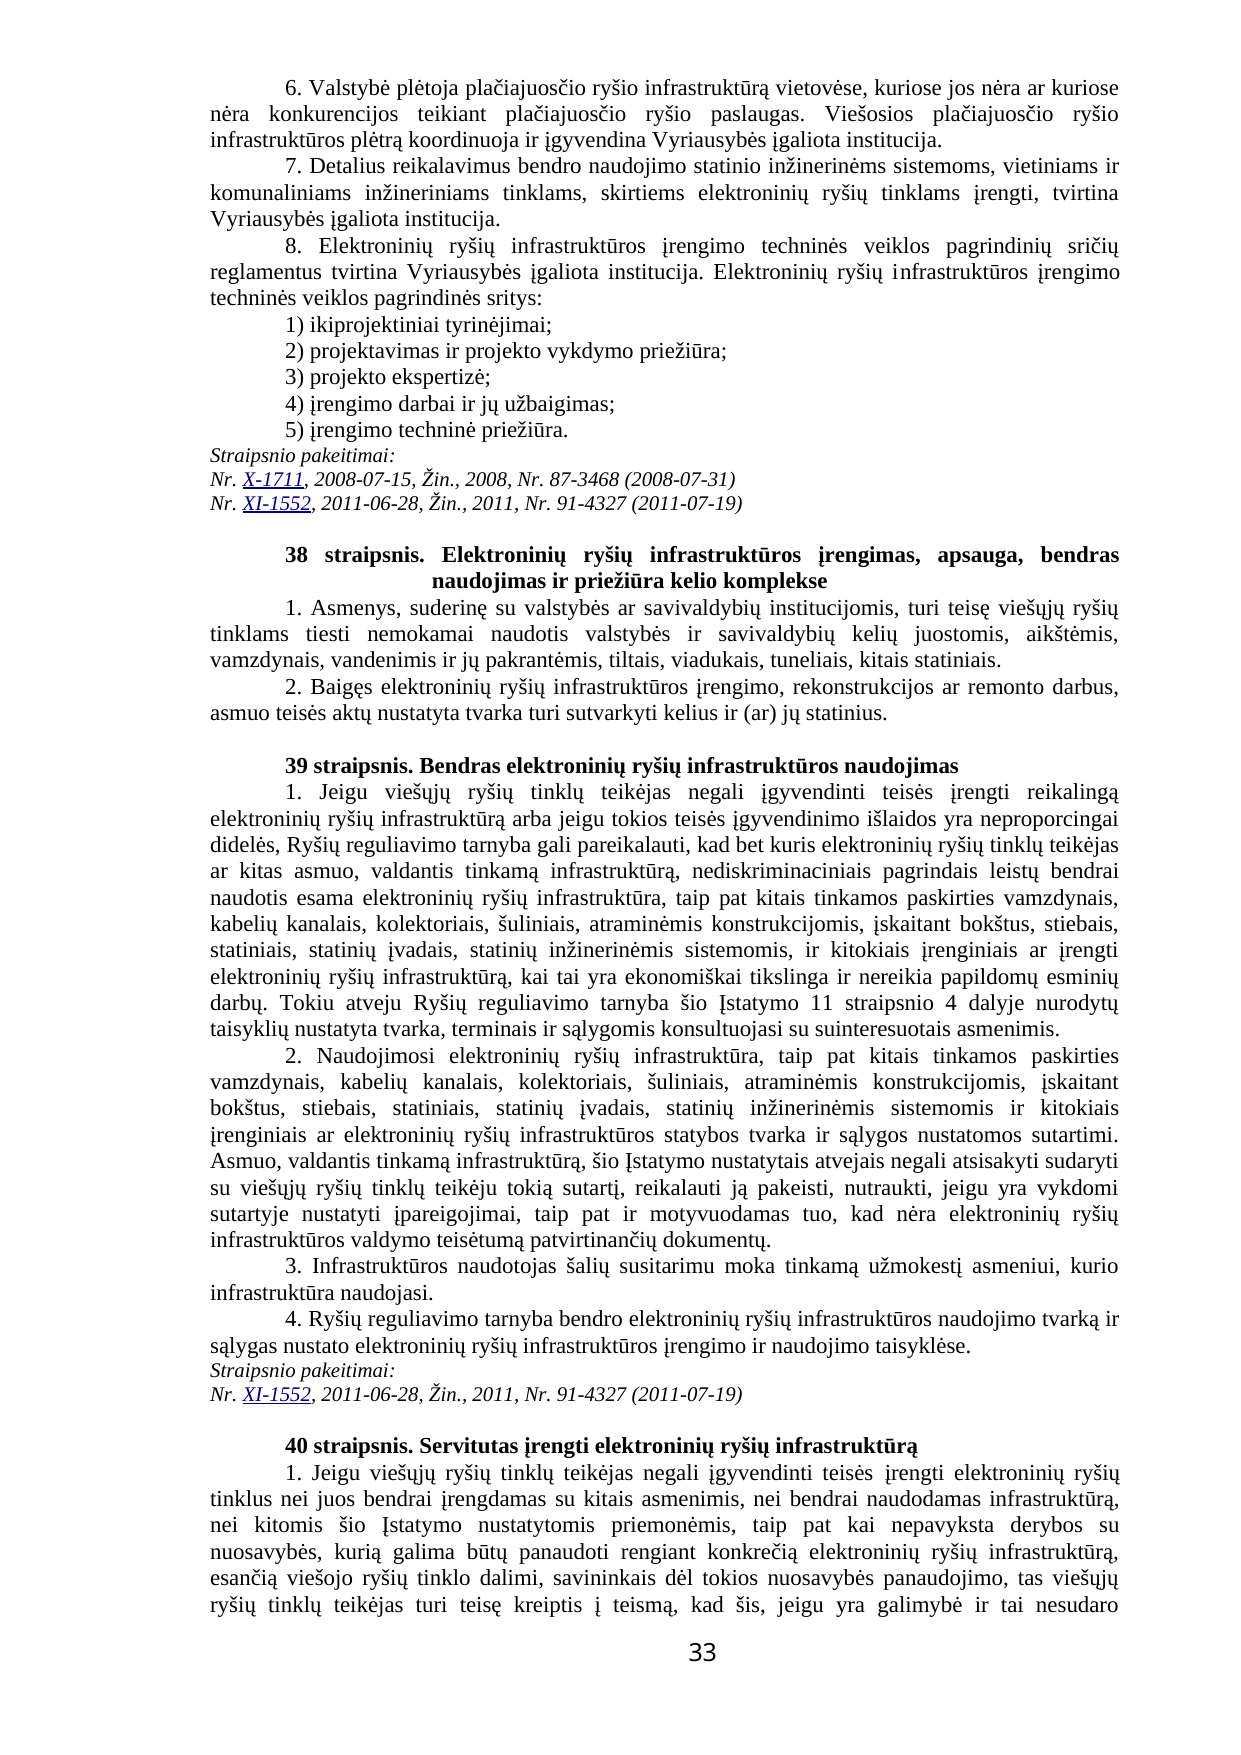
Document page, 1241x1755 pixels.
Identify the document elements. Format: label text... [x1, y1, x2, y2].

text 8. Elektroninių ryšių infrastruktūros įrengimo techninės veiklos pagrindinių sričių reglamentus tvirtina Vyriausybės įgaliota institucija. Elektroninių ryšių infrastruktūros įrengimo techninės veiklos pagrindinės sritys: [210, 232, 1120, 311]
text 1. Jeigu viešųjų ryšių tinklų teikėjas negali įgyvendinti teisės įrengti reikalingą elektroninių ryšių infrastruktūrą arba jeigu tokios teisės įgyvendinimo išlaidos yra neproporcingai didelės, Ryšių reguliavimo tarnyba gali pareikalauti, kad bet kuris elektroninių ryšių tinklų teikėjas ar kitas asmuo, valdantis tinkamą infrastruktūrą, nediskriminaciniais pagrindais leistų bendrai naudotis esama elektroninių ryšių infrastruktūra, taip pat kitais tinkamos paskirties vamzdynais, kabelių kanalais, kolektoriais, šuliniais, atraminėmis konstrukcijomis, įskaitant bokštus, stiebais, statiniais, statinių įvadais, statinių inžinerinėmis sistemomis, ir kitokiais įrenginiais ar įrengti elektroninių ryšių infrastruktūrą, kai tai yra ekonomiškai tikslinga ir nereikia papildomų esminių darbų. Tokiu atveju Ryšių reguliavimo tarnyba šio Įstatymo 11 straipsnio 4 dalyje nurodytų taisyklių nustatyta tvarka, terminais ir sąlygomis konsultuojasi su suinteresuotais asmenimis. [210, 778, 1120, 1042]
text Nr. X-1711, 2008-07-15, Žin., 2008, Nr. 87-3468 (2008-07-31) [210, 467, 1120, 491]
text Nr. XI-1552, 2011-06-28, Žin., 2011, Nr. 91-4327 (2011-07-19) [210, 491, 1120, 515]
text 2. Naudojimosi elektroninių ryšių infrastruktūra, taip pat kitais tinkamos paskirties vamzdynais, kabelių kanalais, kolektoriais, šuliniais, atraminėmis konstrukcijomis, įskaitant bokštus, stiebais, statiniais, statinių įvadais, statinių inžinerinėmis sistemomis ir kitokiais įrenginiais ar elektroninių ryšių infrastruktūros statybos tvarka ir sąlygos nustatomos sutartimi. Asmuo, valdantis tinkamą infrastruktūrą, šio Įstatymo nustatytais atvejais negali atsisakyti sudaryti su viešųjų ryšių tinklų teikėju tokią sutartį, reikalauti ją pakeisti, nutraukti, jeigu yra vykdomi sutartyje nustatyti įpareigojimai, taip pat ir motyvuodamas tuo, kad nėra elektroninių ryšių infrastruktūros valdymo teisėtumą patvirtinančių dokumentų. [210, 1042, 1120, 1253]
text 3. Infrastruktūros naudotojas šalių susitarimu moka tinkamą užmokestį asmeniui, kurio infrastruktūra naudojasi. [210, 1253, 1120, 1305]
text 39 straipsnis. Bendras elektroninių ryšių infrastruktūros naudojimas [210, 752, 1120, 778]
text 6. Valstybė plėtoja plačiajuosčio ryšio infrastruktūrą vietovėse, kuriose jos nėra ar kuriose nėra konkurencijos teikiant plačiajuosčio ryšio paslaugas. Viešosios plačiajuosčio ryšio infrastruktūros plėtrą koordinuoja ir įgyvendina Vyriausybės įgaliota institucija. [210, 73, 1120, 153]
text Straipsnio pakeitimai: [210, 442, 1120, 467]
text 3) projekto ekspertizė; [210, 363, 1120, 390]
text Straipsnio pakeitimai: [210, 1358, 1120, 1382]
text 38 straipsnis. Elektroninių ryšių infrastruktūros įrengimas, apsauga, bendras naudojimas ir priežiūra kelio komplekse [285, 541, 1120, 594]
text 2) projektavimas ir projekto vykdymo priežiūra; [210, 337, 1120, 363]
text 4. Ryšių reguliavimo tarnyba bendro elektroninių ryšių infrastruktūros naudojimo tvarką ir sąlygas nustato elektroninių ryšių infrastruktūros įrengimo ir naudojimo taisyklėse. [210, 1305, 1120, 1358]
text 1. Asmenys, suderinę su valstybės ar savivaldybių institucijomis, turi teisę viešųjų ryšių tinklams tiesti nemokamai naudotis valstybės ir savivaldybių kelių juostomis, aikštėmis, vamzdynais, vandenimis ir jų pakrantėmis, tiltais, viadukais, tuneliais, kitais statiniais. [210, 594, 1120, 673]
text 1. Jeigu viešųjų ryšių tinklų teikėjas negali įgyvendinti teisės įrengti elektroninių ryšių tinklus nei juos bendrai įrengdamas su kitais asmenimis, nei bendrai naudodamas infrastruktūrą, nei kitomis šio Įstatymo nustatytomis priemonėmis, taip pat kai nepavyksta derybos su nuosavybės, kurią galima būtų panaudoti rengiant konkrečią elektroninių ryšių infrastruktūrą, esančią viešojo ryšių tinklo dalimi, savininkais dėl tokios nuosavybės panaudojimo, tas viešųjų ryšių tinklų teikėjas turi teisę kreiptis į teismą, kad šis, jeigu yra galimybė ir tai nesudaro [210, 1459, 1120, 1617]
text 5) įrengimo techninė priežiūra. [210, 416, 1120, 442]
text 40 straipsnis. Servitutas įrengti elektroninių ryšių infrastruktūrą [210, 1432, 1120, 1459]
text 7. Detalius reikalavimus bendro naudojimo statinio inžinerinėms sistemoms, vietiniams ir komunaliniams inžineriniams tinklams, skirtiems elektroninių ryšių tinklams įrengti, tvirtina Vyriausybės įgaliota institucija. [210, 153, 1120, 232]
text 1) ikiprojektiniai tyrinėjimai; [210, 311, 1120, 337]
text 4) įrengimo darbai ir jų užbaigimas; [210, 390, 1120, 416]
text 2. Baigęs elektroninių ryšių infrastruktūros įrengimo, rekonstrukcijos ar remonto darbus, asmuo teisės aktų nustatyta tvarka turi sutvarkyti kelius ir (ar) jų statinius. [210, 673, 1120, 726]
text Nr. XI-1552, 2011-06-28, Žin., 2011, Nr. 91-4327 (2011-07-19) [210, 1382, 1120, 1406]
